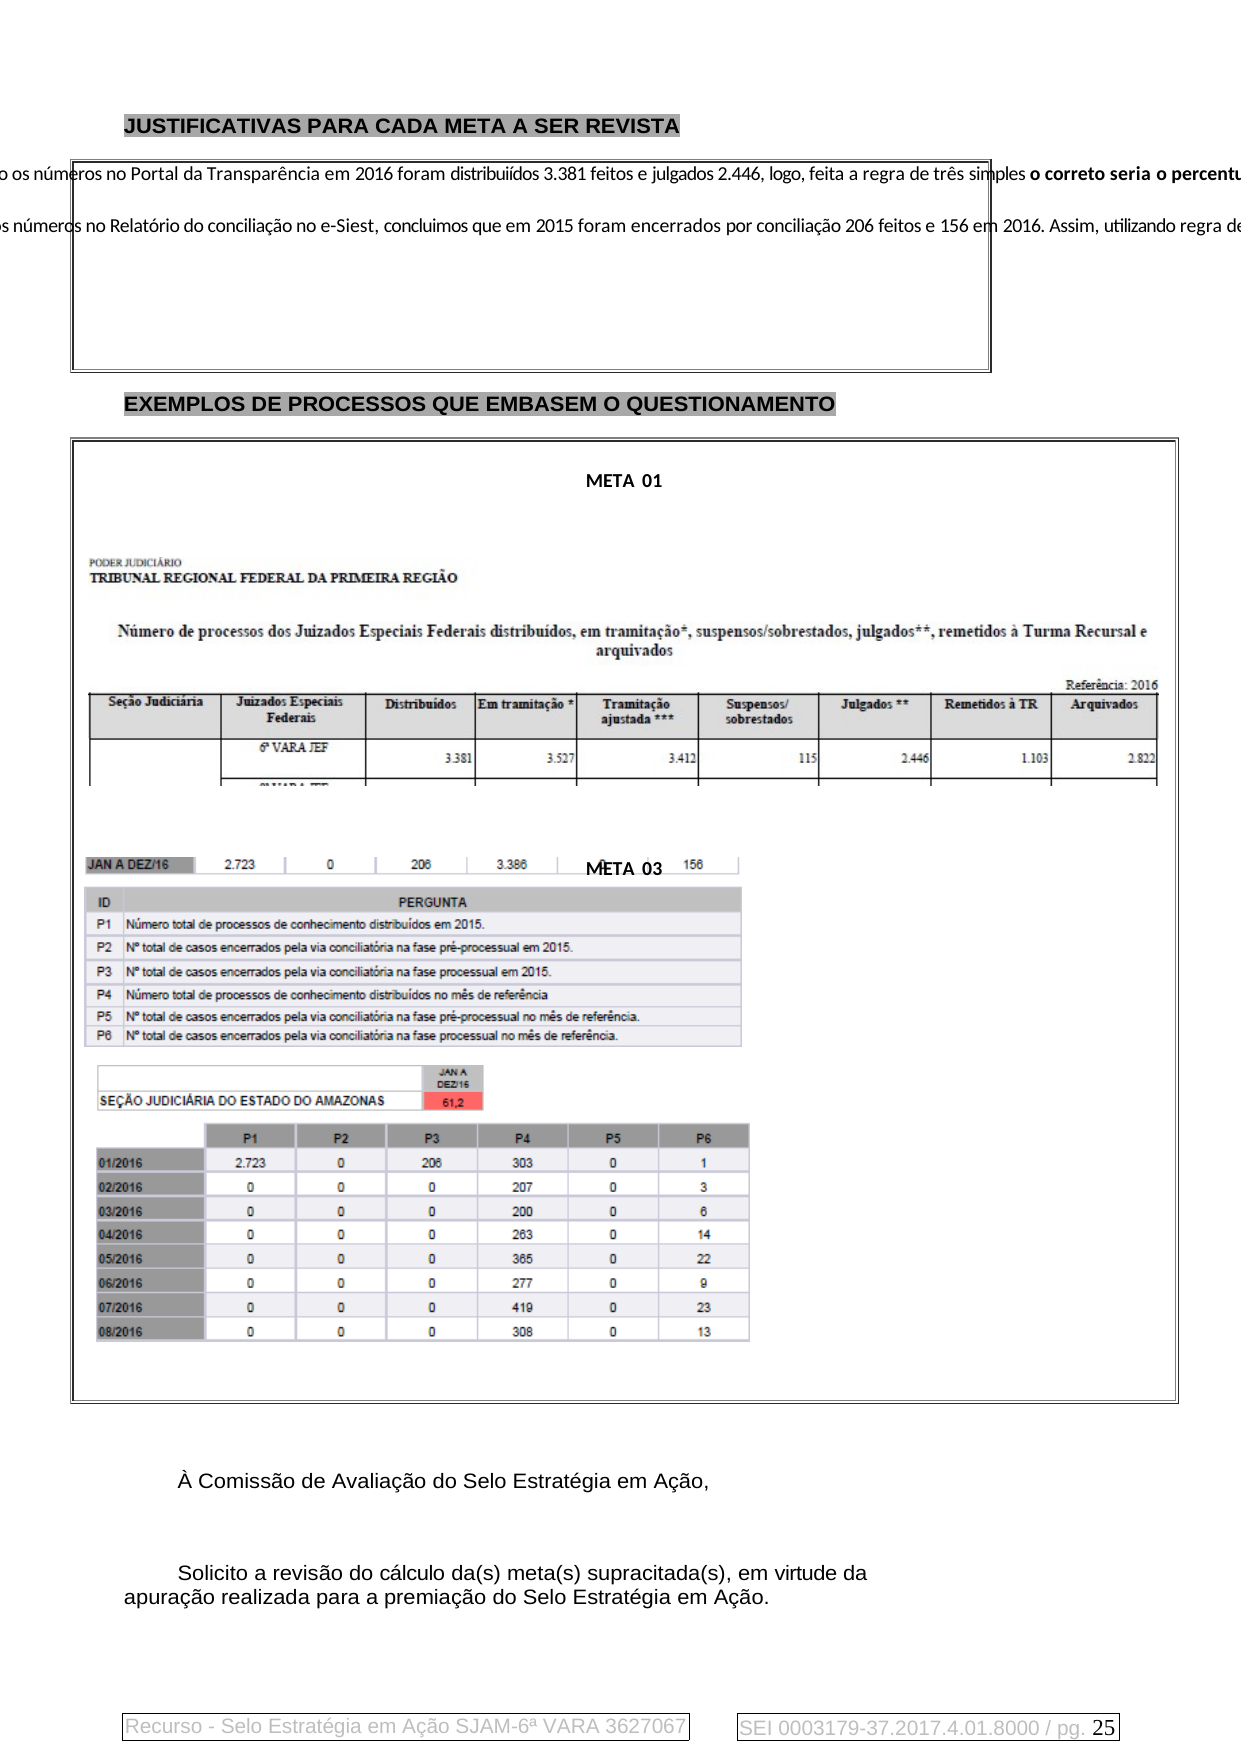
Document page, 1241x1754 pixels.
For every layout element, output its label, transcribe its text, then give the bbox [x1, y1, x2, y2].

picture [96, 1065, 750, 1342]
text JUSTIFICATIVAS PARA CADA META A SER REVISTA [124, 113, 1188, 137]
picture [84, 857, 742, 1047]
text EXEMPLOS DE PROCESSOS QUE EMBASEM O QUESTIONAMENTO [124, 392, 1188, 416]
text À Comissão de Avaliação do Selo Estratégia em Ação, [177, 1469, 1188, 1493]
text Solicito a revisão do cálculo da(s) meta(s) supracitada(s), em virtude da apuração realizada para a premiação do Selo Estratégia em Ação. [124, 1561, 948, 1608]
picture [88, 557, 1159, 786]
